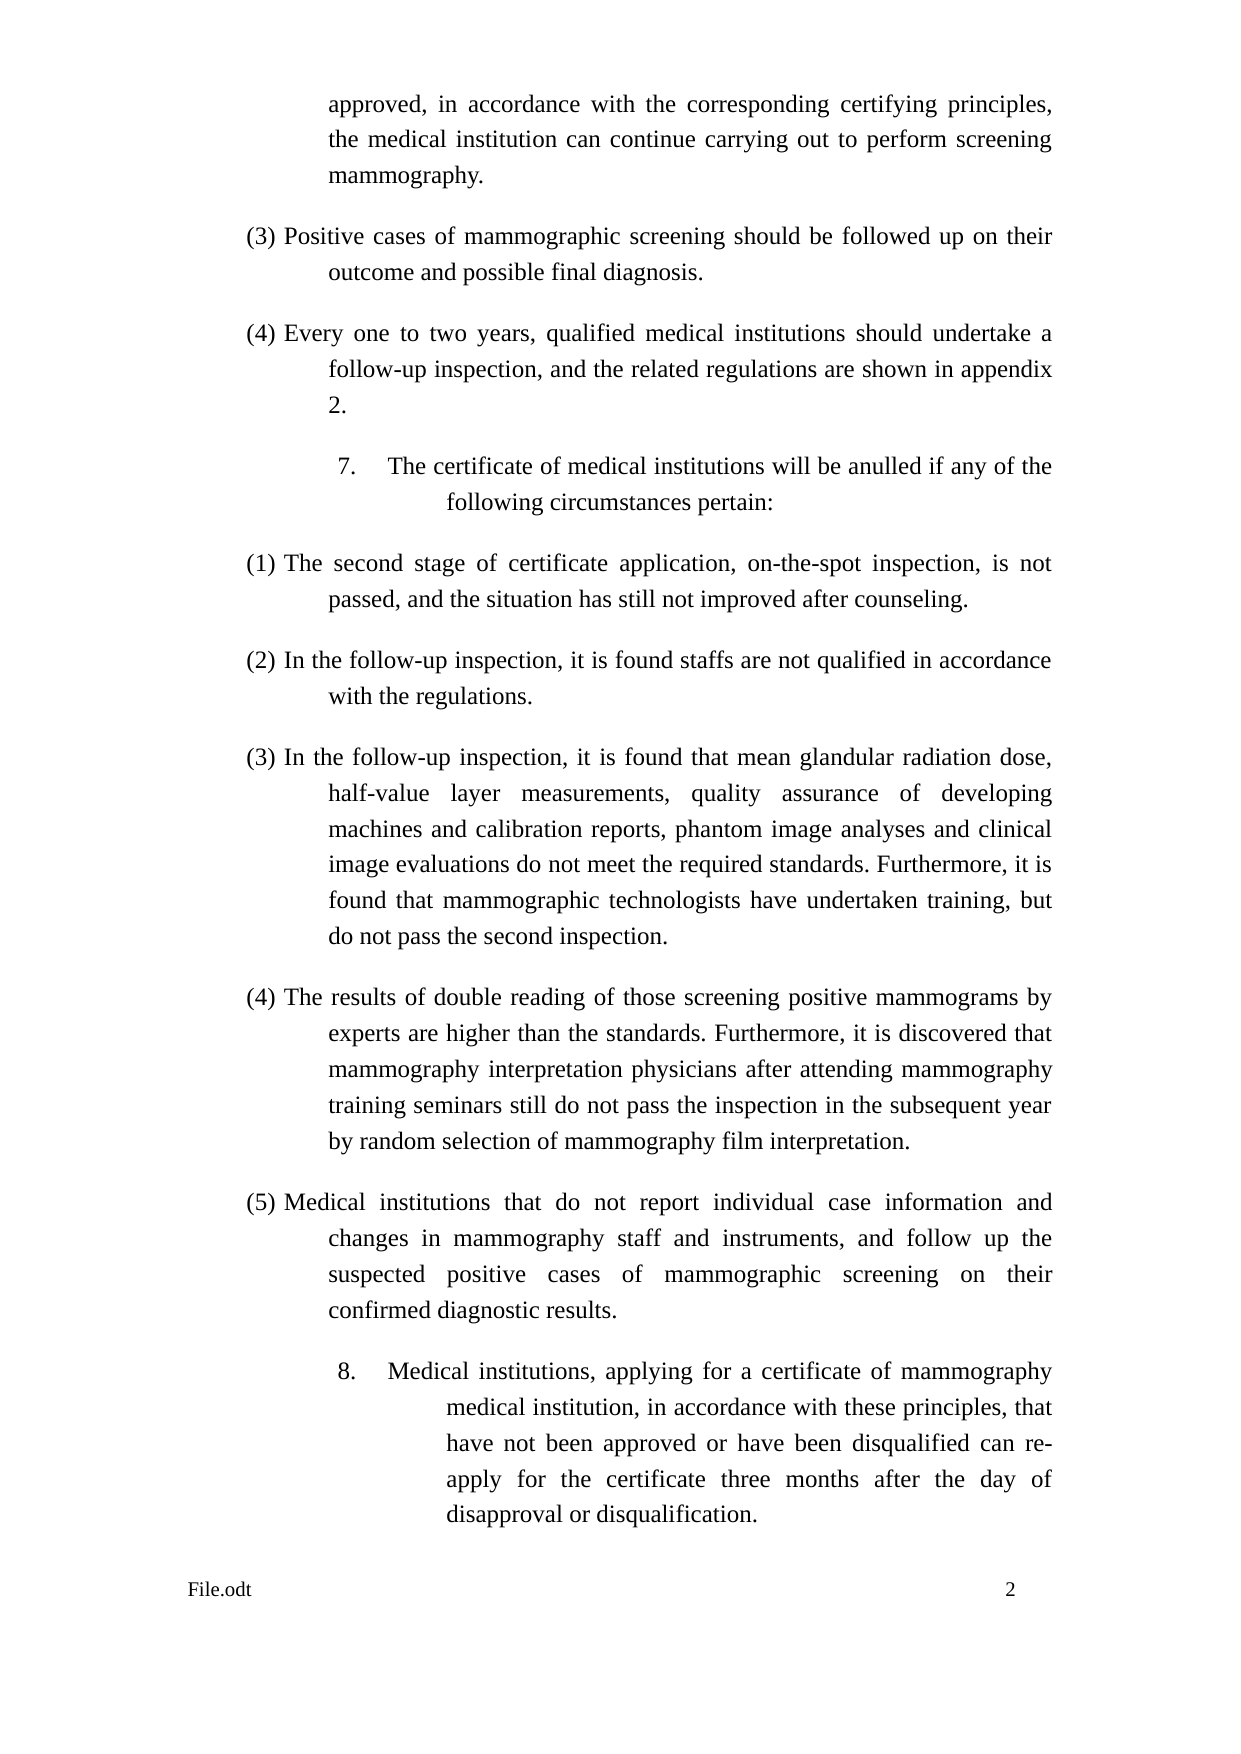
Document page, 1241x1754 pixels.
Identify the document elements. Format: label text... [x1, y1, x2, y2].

list The second stage of certificate application, on-the-spot inspection, is not passed, and the situation has still not improved after counseling. [246, 548, 1053, 613]
list approved, in accordance with the corresponding certifying principles, the medical institution can continue carrying out to perform screening mammography. [246, 89, 1053, 189]
list In the follow-up inspection, it is found staffs are not qualified in accordance with the regulations. [246, 645, 1053, 709]
list Medical institutions, applying for a certificate of mammography medical institution, in accordance with these principles, that have not been approved or have been disqualified can re-apply for the certificate three months after the day of disapproval or disqualification. [337, 1356, 1053, 1528]
list Positive cases of mammographic screening should be followed up on their outcome and possible final diagnosis. [246, 221, 1053, 286]
list In the follow-up inspection, it is found that mean glandular radiation dose, half-value layer measurements, quality assurance of developing machines and calibration reports, phantom image analyses and clinical image evaluations do not meet the required standards. Furthermore, it is found that mammographic technologists have undertaken training, but do not pass the second inspection. [246, 742, 1053, 950]
list Medical institutions that do not report individual case information and changes in mammography staff and instruments, and follow up the suspected positive cases of mammographic screening on their confirmed diagnostic results. [246, 1187, 1053, 1324]
list The results of double reading of those screening positive mammograms by experts are higher than the standards. Furthermore, it is discovered that mammography interpretation physicians after attending mammography training seminars still do not pass the inspection in the subsequent year by random selection of mammography film interpretation. [246, 982, 1053, 1155]
list Every one to two years, qualified medical institutions should undertake a follow-up inspection, and the related regulations are shown in appendix 2. [246, 318, 1053, 419]
list The certificate of medical institutions will be anulled if any of the following circumstances pertain: [337, 451, 1053, 516]
